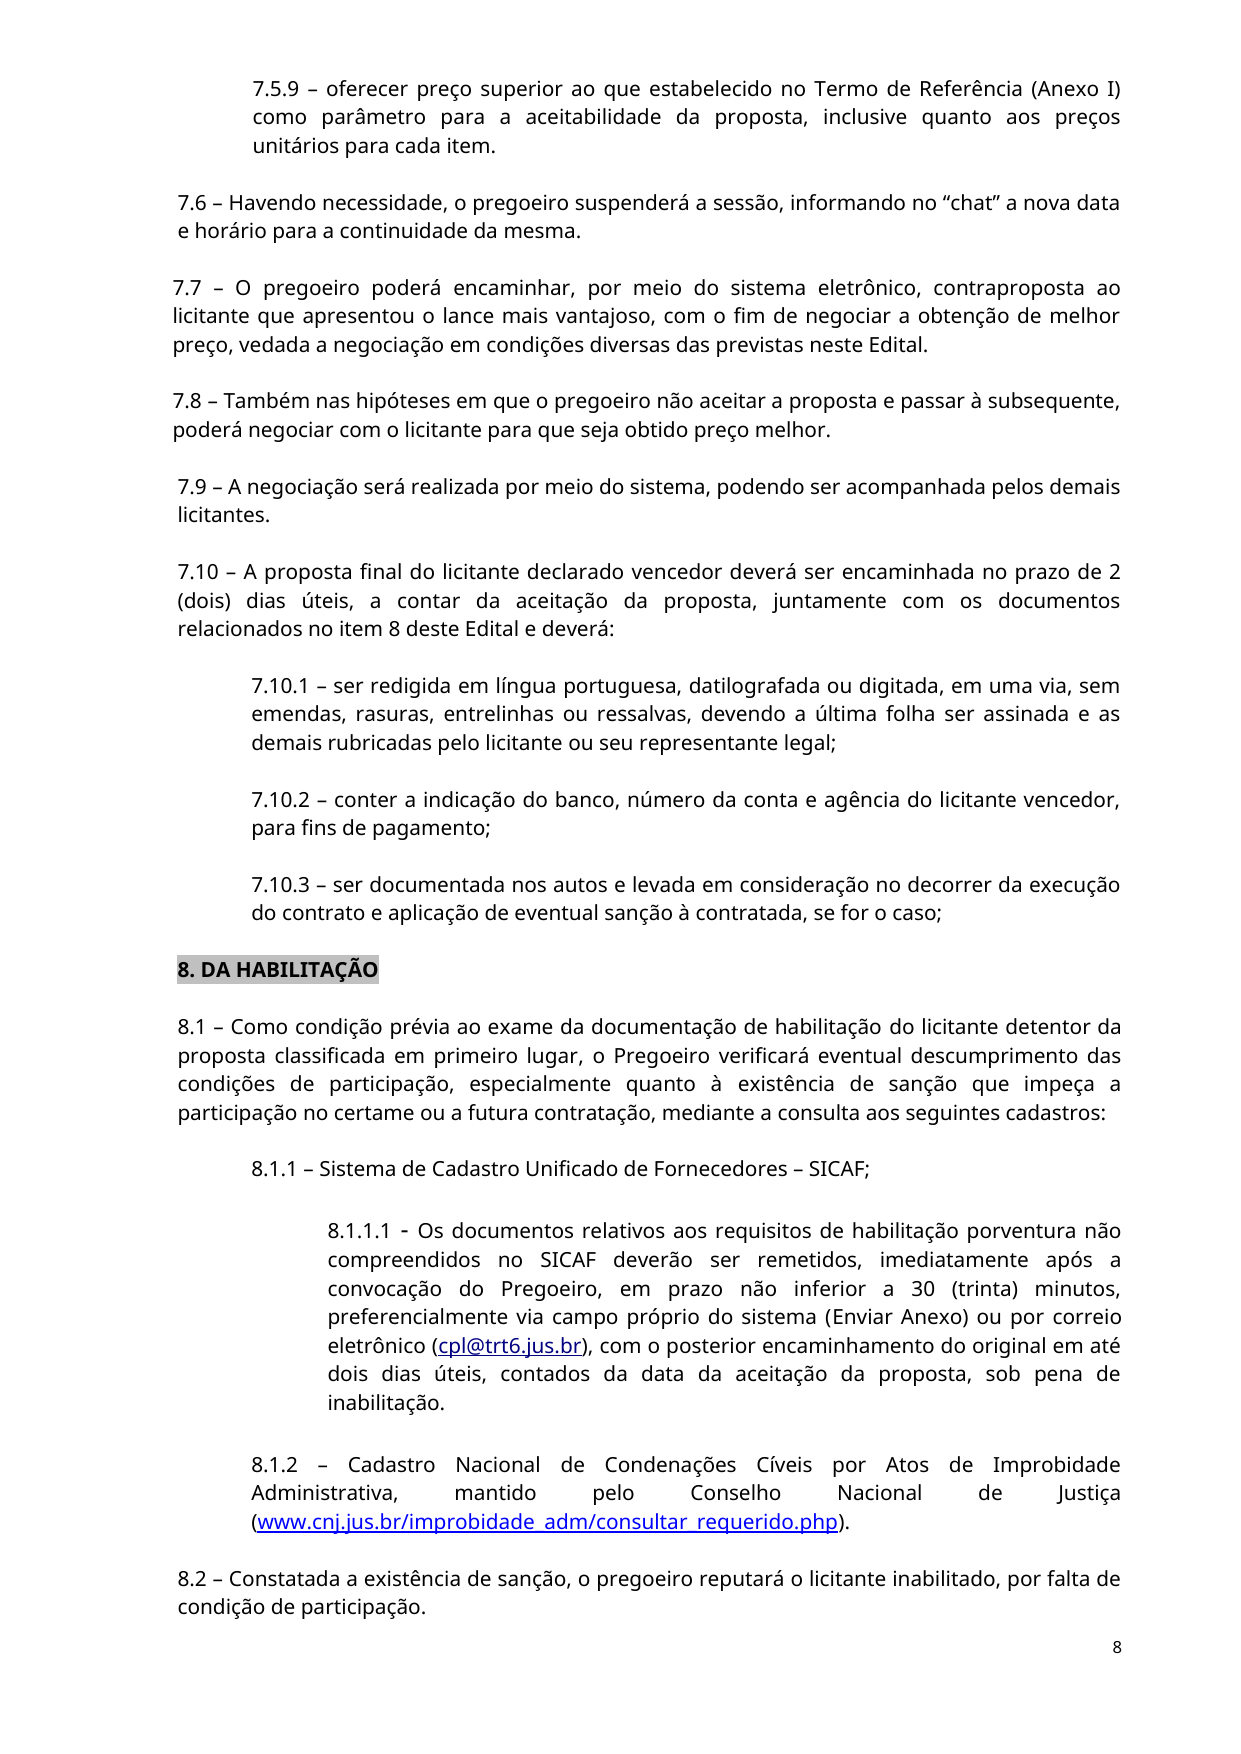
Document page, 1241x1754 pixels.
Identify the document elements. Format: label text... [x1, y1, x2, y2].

text 7.10.3 – ser documentada nos autos e levada em consideração no decorrer da execução do contrato e aplicação de eventual sanção à contratada, se for o caso; [251, 870, 1122, 927]
text 8. DA HABILITAÇÃO [177, 955, 1122, 984]
text 7.10.2 – conter a indicação do banco, número da conta e agência do licitante vencedor, para fins de pagamento; [251, 785, 1122, 842]
list 8.1 – Como condição prévia ao exame da documentação de habilitação do licitante detentor da proposta classificada em primeiro lugar, o Pregoeiro verificará eventual descumprimento das condições de participação, especialmente quanto à existência de sanção que impeça a participação no certame ou a futura contratação, mediante a consulta aos seguintes cadastros: [177, 1012, 1122, 1126]
list 8.2 – Constatada a existência de sanção, o pregoeiro reputará o licitante inabilitado, por falta de condição de participação. [177, 1564, 1122, 1621]
text 7.5.9 – oferecer preço superior ao que estabelecido no Termo de Referência (Anexo I) como parâmetro para a aceitabilidade da proposta, inclusive quanto aos preços unitários para cada item. [252, 74, 1122, 159]
text 7.6 – Havendo necessidade, o pregoeiro suspenderá a sessão, informando no “chat” a nova data e horário para a continuidade da mesma. [177, 188, 1122, 244]
text 8.1.1.1 - Os documentos relativos aos requisitos de habilitação porventura não compreendidos no SICAF deverão ser remetidos, imediatamente após a convocação do Pregoeiro, em prazo não inferior a 30 (trinta) minutos, preferencialmente via campo próprio do sistema (Enviar Anexo) ou por correio eletrônico (cpl@trt6.jus.br), com o posterior encaminhamento do original em até dois dias úteis, contados da data da aceitação da proposta, sob pena de inabilitação. [327, 1211, 1122, 1416]
text 7.10 – A proposta final do licitante declarado vencedor deverá ser encaminhada no prazo de 2 (dois) dias úteis, a contar da aceitação da proposta, juntamente com os documentos relacionados no item 8 deste Edital e deverá: [177, 557, 1122, 643]
text 7.9 – A negociação será realizada por meio do sistema, podendo ser acompanhada pelos demais licitantes. [177, 472, 1122, 529]
text 7.7 – O pregoeiro poderá encaminhar, por meio do sistema eletrônico, contraproposta ao licitante que apresentou o lance mais vantajoso, com o fim de negociar a obtenção de melhor preço, vedada a negociação em condições diversas das previstas neste Edital. [172, 273, 1122, 358]
list 8.1.2 – Cadastro Nacional de Condenações Cíveis por Atos de Improbidade Administrativa, mantido pelo Conselho Nacional de Justiça (www.cnj.jus.br/improbidade_adm/consultar_requerido.php). [251, 1450, 1122, 1535]
text 7.8 – Também nas hipóteses em que o pregoeiro não aceitar a proposta e passar à subsequente, poderá negociar com o licitante para que seja obtido preço melhor. [172, 387, 1122, 443]
text 7.10.1 – ser redigida em língua portuguesa, datilografada ou digitada, em uma via, sem emendas, rasuras, entrelinhas ou ressalvas, devendo a última folha ser assinada e as demais rubricadas pelo licitante ou seu representante legal; [251, 671, 1122, 756]
list 8.1.1 – Sistema de Cadastro Unificado de Fornecedores – SICAF; [251, 1154, 1122, 1183]
